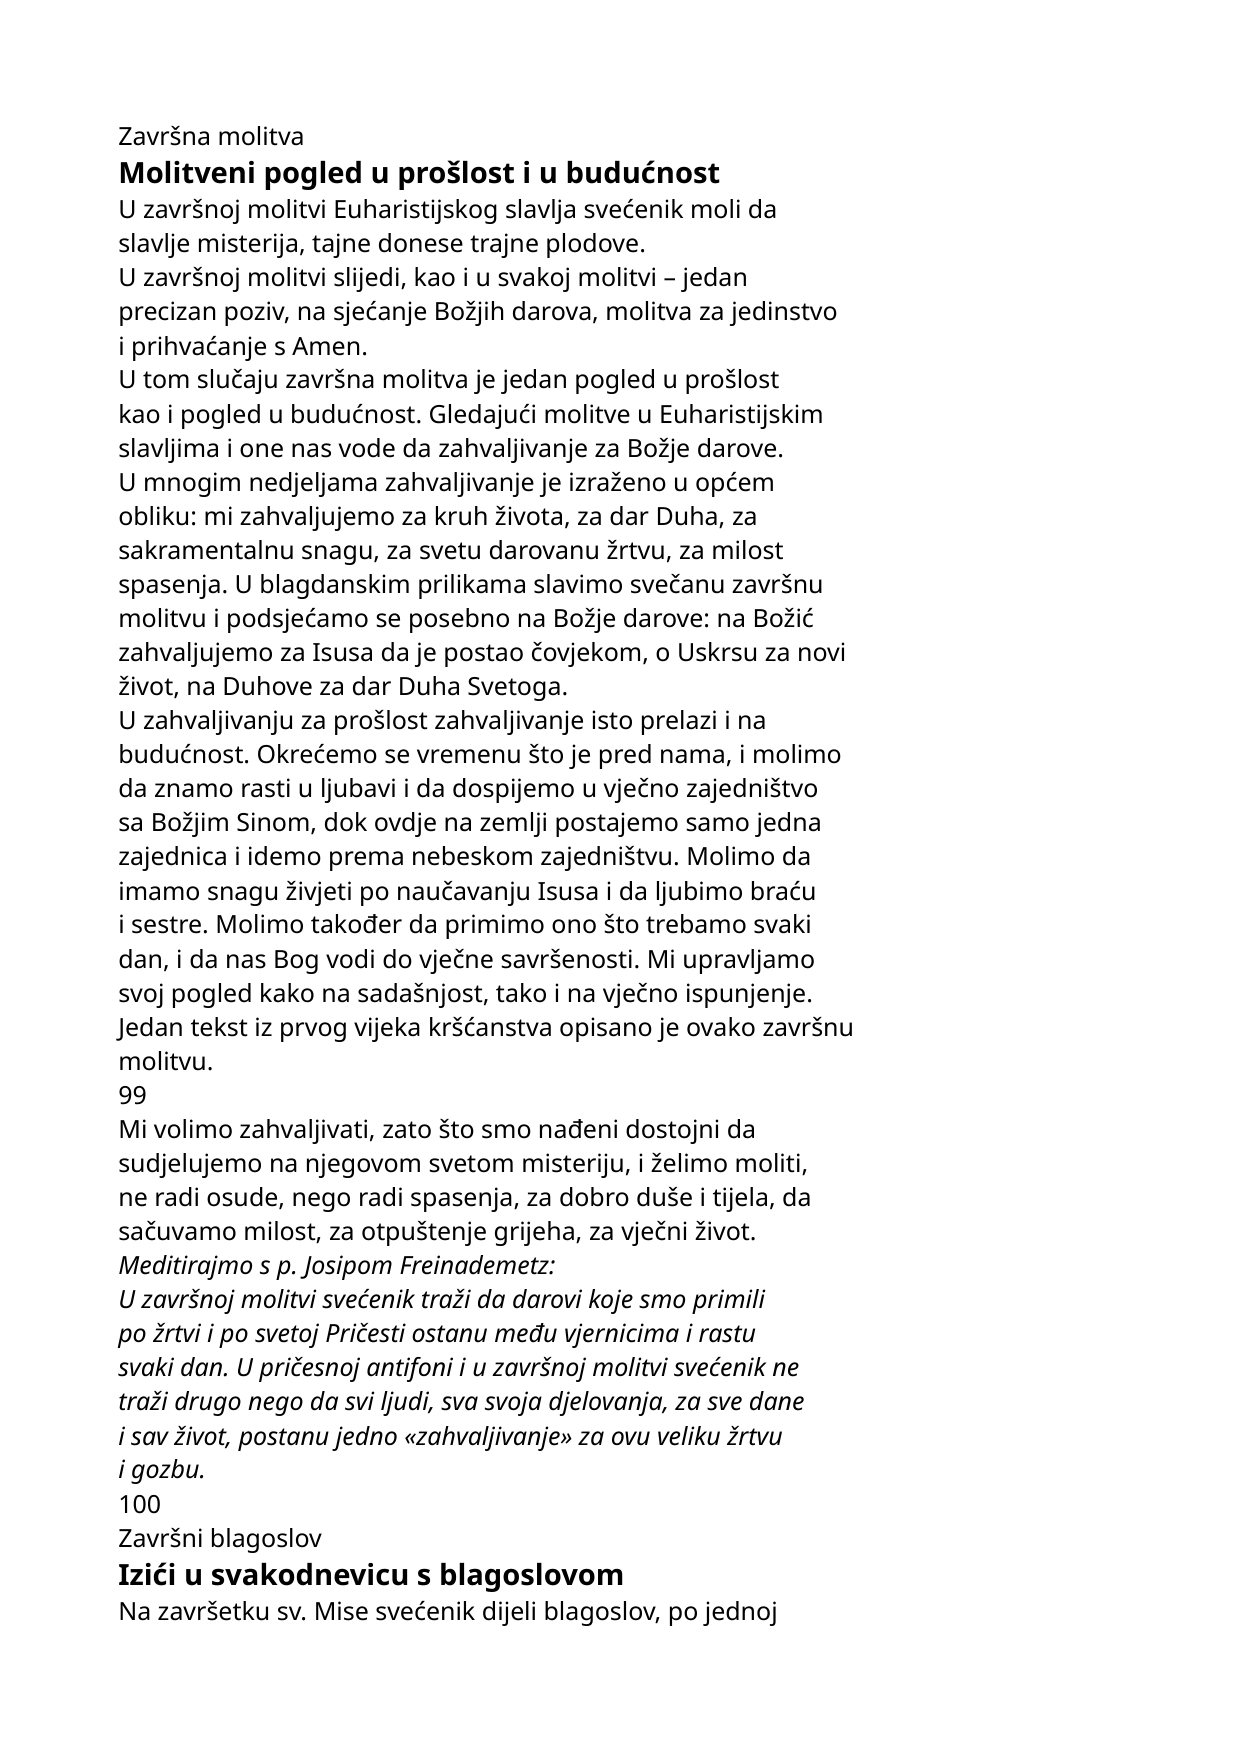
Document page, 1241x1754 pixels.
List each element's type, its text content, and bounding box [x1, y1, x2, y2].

text sa Božjim Sinom, dok ovdje na zemlji postajemo samo jedna [118, 805, 1122, 839]
text i gozbu. [118, 1452, 1122, 1486]
text svaki dan. U pričesnoj antifoni i u završnoj molitvi svećenik ne [118, 1350, 1122, 1384]
text dan, i da nas Bog vodi do vječne savršenosti. Mi upravljamo [118, 941, 1122, 975]
text imamo snagu živjeti po naučavanju Isusa i da ljubimo braću [118, 873, 1122, 907]
text i sav život, postanu jedno «zahvaljivanje» za ovu veliku žrtvu [118, 1418, 1122, 1452]
text U završnoj molitvi Euharistijskog slavlja svećenik moli da [118, 192, 1122, 226]
text spasenja. U blagdanskim prilikama slavimo svečanu završnu [118, 567, 1122, 601]
text molitvu. [118, 1043, 1122, 1077]
text slavljima i one nas vode da zahvaljivanje za Božje darove. [118, 430, 1122, 464]
text U mnogim nedjeljama zahvaljivanje je izraženo u općem [118, 464, 1122, 498]
text ne radi osude, nego radi spasenja, za dobro duše i tijela, da [118, 1180, 1122, 1214]
text Mi volimo zahvaljivati, zato što smo nađeni dostojni da [118, 1112, 1122, 1146]
text sačuvamo milost, za otpuštenje grijeha, za vječni život. [118, 1214, 1122, 1248]
text 99 [118, 1077, 1122, 1112]
text U završnoj molitvi svećenik traži da darovi koje smo primili [118, 1282, 1122, 1316]
text kao i pogled u budućnost. Gledajući molitve u Euharistijskim [118, 396, 1122, 430]
text svoj pogled kako na sadašnjost, tako i na vječno ispunjenje. [118, 975, 1122, 1009]
text Molitveni pogled u prošlost i u budućnost [118, 152, 1122, 192]
text 100 [118, 1486, 1122, 1520]
text po žrtvi i po svetoj Pričesti ostanu među vjernicima i rastu [118, 1316, 1122, 1350]
text i prihvaćanje s Amen. [118, 328, 1122, 362]
text zajednica i idemo prema nebeskom zajedništvu. Molimo da [118, 839, 1122, 873]
text Izići u svakodnevicu s blagoslovom [118, 1554, 1122, 1594]
text molitvu i podsjećamo se posebno na Božje darove: na Božić [118, 601, 1122, 635]
text traži drugo nego da svi ljudi, sva svoja djelovanja, za sve dane [118, 1384, 1122, 1418]
text slavlje misterija, tajne donese trajne plodove. [118, 226, 1122, 260]
text sudjelujemo na njegovom svetom misteriju, i želimo moliti, [118, 1146, 1122, 1180]
text Završna molitva [118, 118, 1122, 152]
text U zahvaljivanju za prošlost zahvaljivanje isto prelazi i na [118, 703, 1122, 737]
text U tom slučaju završna molitva je jedan pogled u prošlost [118, 362, 1122, 396]
text Meditirajmo s p. Josipom Freinademetz: [118, 1248, 1122, 1282]
text zahvaljujemo za Isusa da je postao čovjekom, o Uskrsu za novi [118, 635, 1122, 669]
text Završni blagoslov [118, 1520, 1122, 1554]
text precizan poziv, na sjećanje Božjih darova, molitva za jedinstvo [118, 294, 1122, 328]
text i sestre. Molimo također da primimo ono što trebamo svaki [118, 907, 1122, 941]
text obliku: mi zahvaljujemo za kruh života, za dar Duha, za [118, 498, 1122, 532]
text budućnost. Okrećemo se vremenu što je pred nama, i molimo [118, 737, 1122, 771]
text Jedan tekst iz prvog vijeka kršćanstva opisano je ovako završnu [118, 1009, 1122, 1043]
text da znamo rasti u ljubavi i da dospijemo u vječno zajedništvo [118, 771, 1122, 805]
text Na završetku sv. Mise svećenik dijeli blagoslov, po jednoj [118, 1594, 1122, 1628]
text U završnoj molitvi slijedi, kao i u svakoj molitvi – jedan [118, 260, 1122, 294]
text sakramentalnu snagu, za svetu darovanu žrtvu, za milost [118, 532, 1122, 567]
text život, na Duhove za dar Duha Svetoga. [118, 669, 1122, 703]
